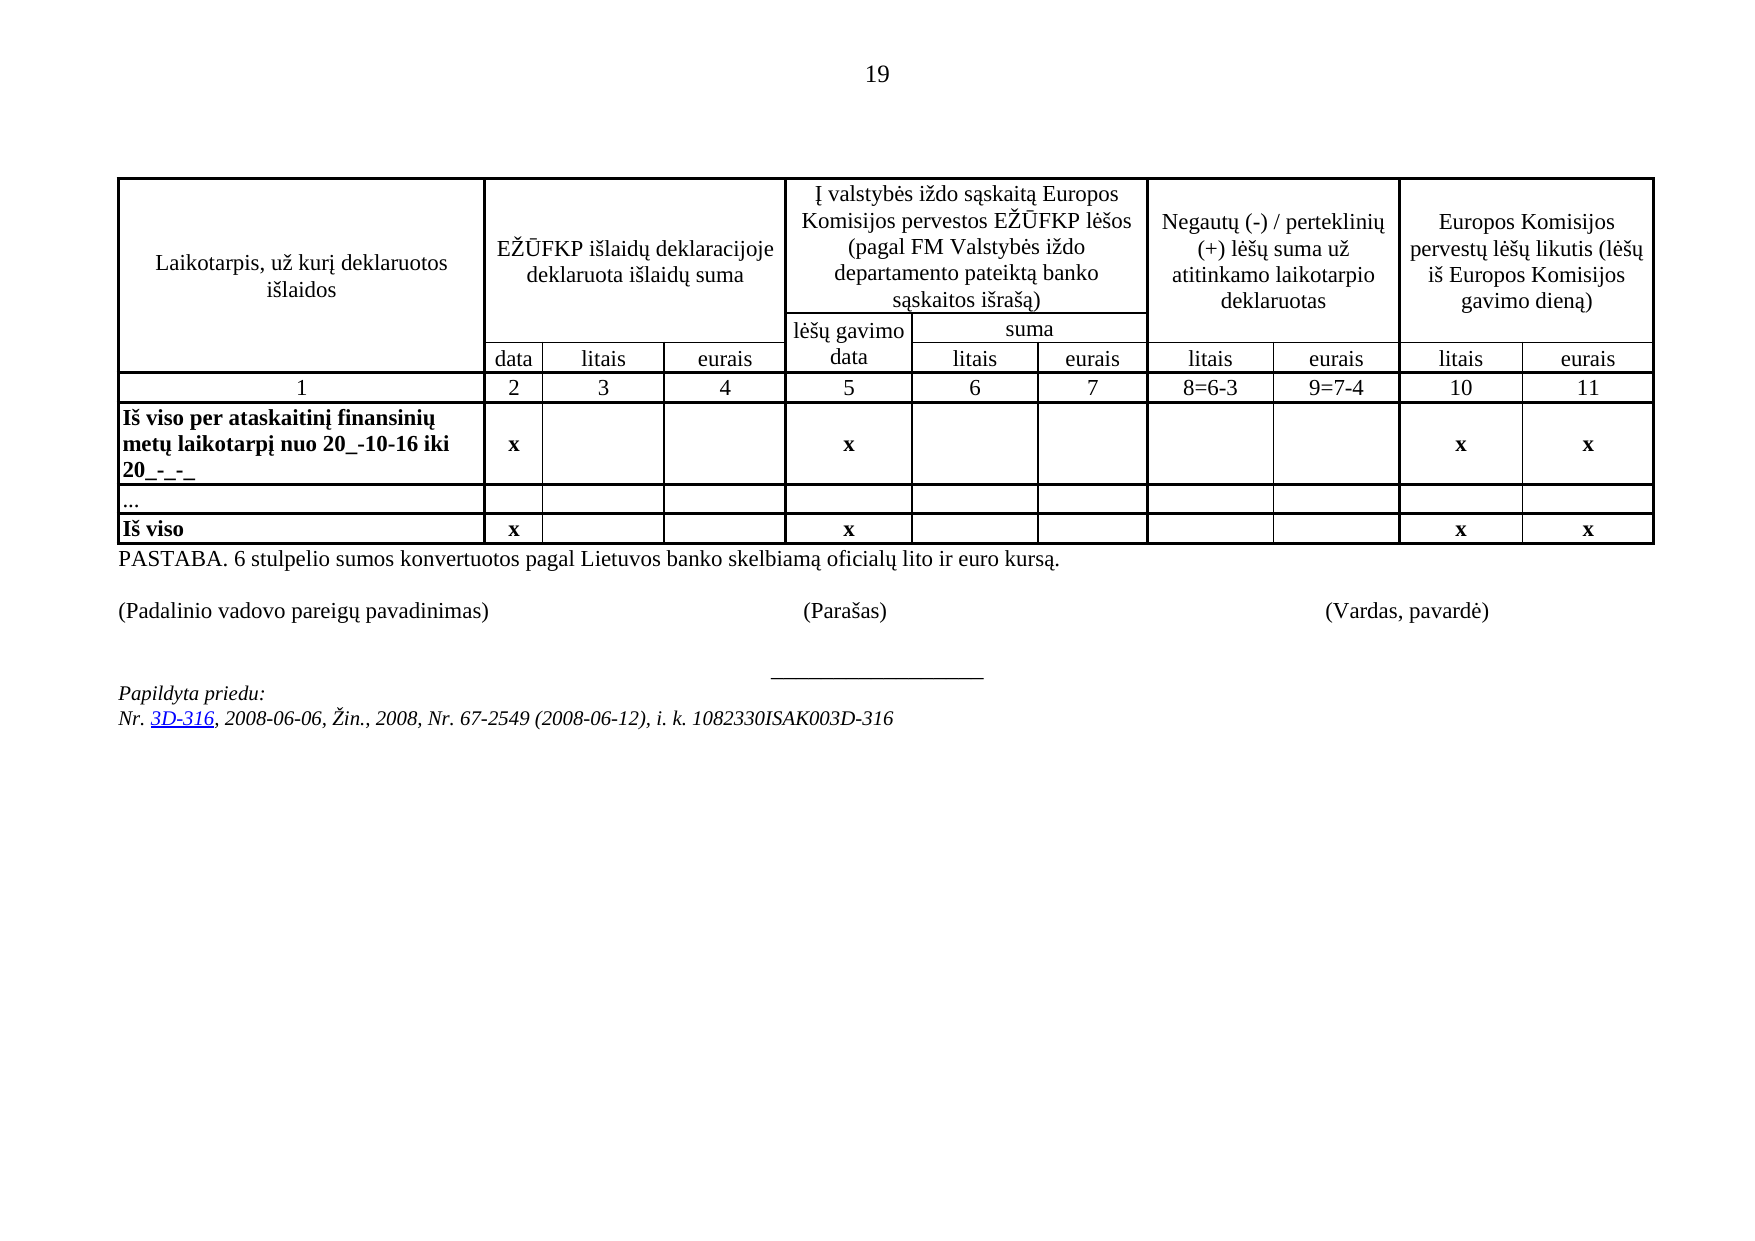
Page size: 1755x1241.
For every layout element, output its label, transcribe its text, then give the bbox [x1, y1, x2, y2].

table_cell 5 [787, 374, 911, 401]
table_cell x [486, 404, 542, 483]
table_header Laikotarpis, už kurį deklaruotos išlaidos [120, 180, 483, 371]
table_cell ... [120, 486, 483, 512]
table_cell 6 [913, 374, 1037, 401]
table_cell Iš viso per ataskaitinį finansinių metų laikotarpį nuo 20_-10-16 iki 20_-_-_ [120, 404, 483, 483]
table_cell 1 [120, 374, 483, 401]
table_header Europos Komisijos pervestų lėšų likutis (lėšų iš Europos Komisijos gavimo dieną) [1401, 180, 1652, 342]
table_cell eurais [1039, 343, 1146, 371]
table_cell suma [913, 314, 1146, 342]
table_cell [1039, 515, 1146, 542]
table_cell 11 [1523, 374, 1652, 401]
table_cell 2 [486, 374, 542, 401]
table_cell [1149, 515, 1273, 542]
table_cell Iš viso [120, 515, 483, 542]
table_header EŽŪFKP išlaidų deklaracijoje deklaruota išlaidų suma [486, 180, 784, 342]
table_cell litais [913, 343, 1037, 371]
text Nr. 3D-316, 2008-06-06, Žin., 2008, Nr. 67-2549 (2008-06-12), i. k. 1082330ISAK003D-316 [118, 705, 1636, 729]
table_cell [665, 404, 784, 483]
text _________________ [118, 653, 1636, 681]
text PASTABA. 6 stulpelio sumos konvertuotos pagal Lietuvos banko skelbiamą oficialų lito ir euro kursą. [118, 545, 1636, 571]
table_cell x [1523, 515, 1652, 542]
table_cell [543, 404, 663, 483]
table_cell x [787, 404, 911, 483]
table_cell litais [1401, 343, 1522, 371]
table_cell x [787, 515, 911, 542]
table_cell data [486, 343, 542, 371]
table_cell [913, 515, 1037, 542]
table_cell eurais [1274, 343, 1398, 371]
table_cell [1149, 404, 1273, 483]
table_cell [486, 486, 542, 512]
table_cell 10 [1401, 374, 1522, 401]
table_cell [1274, 515, 1398, 542]
table_cell [1523, 486, 1652, 512]
text Papildyta priedu: [118, 681, 1636, 705]
table_cell [1039, 404, 1146, 483]
table_header Į valstybės iždo sąskaitą Europos Komisijos pervestos EŽŪFKP lėšos (pagal FM Valstybės iždo departamento pateiktą banko sąskaitos išrašą) [787, 180, 1146, 312]
table_cell x [1401, 404, 1522, 483]
table_cell eurais [1523, 343, 1652, 371]
table_cell lėšų gavimo data [787, 314, 911, 371]
table_cell [543, 486, 663, 512]
table_cell litais [1149, 343, 1273, 371]
table_cell [543, 515, 663, 542]
table_cell [913, 404, 1037, 483]
table_cell [1039, 486, 1146, 512]
table_cell [1274, 486, 1398, 512]
table_cell litais [543, 343, 663, 371]
table_cell [665, 486, 784, 512]
table_cell x [1523, 404, 1652, 483]
table_cell 7 [1039, 374, 1146, 401]
table_cell [1274, 404, 1398, 483]
table_cell [665, 515, 784, 542]
table_header Negautų (-) / perteklinių (+) lėšų suma už atitinkamo laikotarpio deklaruotas [1149, 180, 1398, 342]
table_cell [913, 486, 1037, 512]
table_cell x [1401, 515, 1522, 542]
text (Padalinio vadovo pareigų pavadinimas) (Parašas) (Vardas, pavardė) [118, 597, 1636, 624]
table_cell 9=7-4 [1274, 374, 1398, 401]
table_cell [787, 486, 911, 512]
table_cell 4 [665, 374, 784, 401]
table_cell [1401, 486, 1522, 512]
table_cell 3 [543, 374, 663, 401]
table_cell [1149, 486, 1273, 512]
table_cell x [486, 515, 542, 542]
table_cell 8=6-3 [1149, 374, 1273, 401]
table_cell eurais [665, 343, 784, 371]
